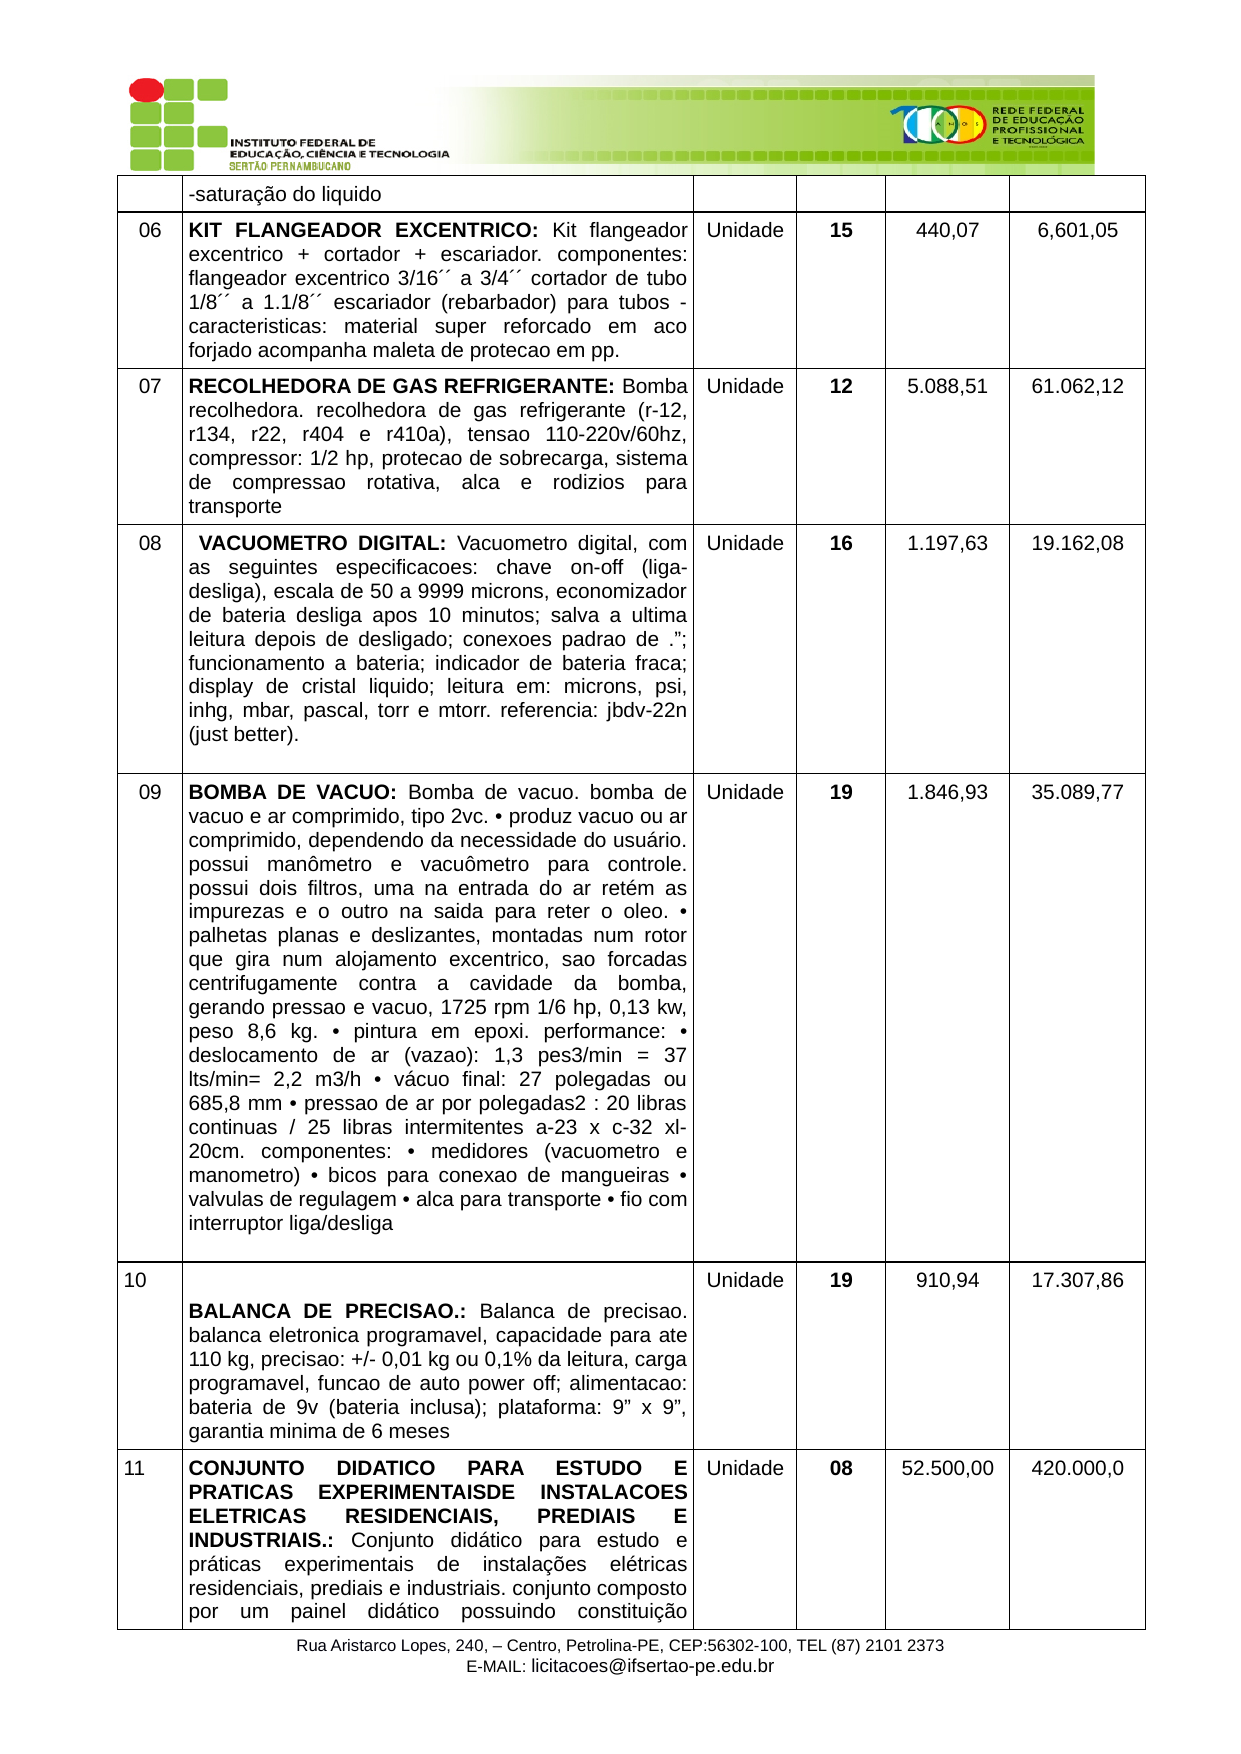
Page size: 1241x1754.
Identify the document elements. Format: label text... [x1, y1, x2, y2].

table_cell BALANCA DE PRECISAO.: Balanca de precisao. balanca eletronica programavel, capacidade para ate 110 kg, precisao: +/- 0,01 kg ou 0,1% da leitura, carga programavel, funcao de auto power off; alimentacao: bateria de 9v (bateria inclusa); plataforma: 9” x 9”, garantia minima de 6 meses [183, 1263, 693, 1449]
table_cell 08 [118, 525, 182, 773]
table_cell 11 [118, 1450, 182, 1629]
table_cell 19 [797, 774, 885, 1261]
table_cell 16 [797, 525, 885, 773]
table_cell 17.307,86 [1010, 1263, 1145, 1449]
table_cell 10 [118, 1263, 182, 1449]
table_cell 07 [118, 369, 182, 524]
table_cell 19 [797, 1263, 885, 1449]
table_cell 440,07 [886, 213, 1009, 368]
table_cell 52.500,00 [886, 1450, 1009, 1629]
table_cell [118, 176, 182, 211]
table_cell RECOLHEDORA DE GAS REFRIGERANTE: Bomba recolhedora. recolhedora de gas refrigerante (r-12, r134, r22, r404 e r410a), tensao 110-220v/60hz, compressor: 1/2 hp, protecao de sobrecarga, sistema de compressao rotativa, alca e rodizios para transporte [183, 369, 693, 524]
table_cell 910,94 [886, 1263, 1009, 1449]
table_cell 5.088,51 [886, 369, 1009, 524]
table_cell Unidade [694, 774, 796, 1261]
table_cell 06 [118, 213, 182, 368]
table_cell BOMBA DE VACUO: Bomba de vacuo. bomba de vacuo e ar comprimido, tipo 2vc. • produz vacuo ou ar comprimido, dependendo da necessidade do usuário. possui manômetro e vacuômetro para controle. possui dois filtros, uma na entrada do ar retém as impurezas e o outro na saida para reter o oleo. • palhetas planas e deslizantes, montadas num rotor que gira num alojamento excentrico, sao forcadas centrifugamente contra a cavidade da bomba, gerando pressao e vacuo, 1725 rpm 1/6 hp, 0,13 kw, peso 8,6 kg. • pintura em epoxi. performance: • deslocamento de ar (vazao): 1,3 pes3/min = 37 lts/min= 2,2 m3/h • vácuo final: 27 polegadas ou 685,8 mm • pressao de ar por polegadas2 : 20 libras continuas / 25 libras intermitentes a-23 x c-32 xl-20cm. componentes: • medidores (vacuometro e manometro) • bicos para conexao de mangueiras • valvulas de regulagem • alca para transporte • fio com interruptor liga/desliga [183, 774, 693, 1261]
table_cell 1.846,93 [886, 774, 1009, 1261]
table_cell [694, 176, 796, 211]
table_cell 6,601,05 [1010, 213, 1145, 368]
table_cell VACUOMETRO DIGITAL: Vacuometro digital, com as seguintes especificacoes: chave on-off (liga-desliga), escala de 50 a 9999 microns, economizador de bateria desliga apos 10 minutos; salva a ultima leitura depois de desligado; conexoes padrao de .”; funcionamento a bateria; indicador de bateria fraca; display de cristal liquido; leitura em: microns, psi, inhg, mbar, pascal, torr e mtorr. referencia: jbdv-22n (just better). [183, 525, 693, 773]
table_cell 12 [797, 369, 885, 524]
table_cell Unidade [694, 369, 796, 524]
table_cell 19.162,08 [1010, 525, 1145, 773]
table_cell 420.000,0 [1010, 1450, 1145, 1629]
table_cell Unidade [694, 525, 796, 773]
table_cell [797, 176, 885, 211]
table_cell -saturação do liquido [183, 176, 693, 211]
table_cell 08 [797, 1450, 885, 1629]
table_cell 35.089,77 [1010, 774, 1145, 1261]
table_cell [886, 176, 1009, 211]
table_cell [1010, 176, 1145, 211]
table_cell Unidade [694, 1263, 796, 1449]
table_cell CONJUNTO DIDATICO PARA ESTUDO E PRATICAS EXPERIMENTAISDE INSTALACOES ELETRICAS RESIDENCIAIS, PREDIAIS E INDUSTRIAIS.: Conjunto didático para estudo e práticas experimentais de instalações elétricas residenciais, prediais e industriais. conjunto composto por um painel didático possuindo constituição [183, 1450, 693, 1629]
table_cell 15 [797, 213, 885, 368]
table_cell 61.062,12 [1010, 369, 1145, 524]
table_cell Unidade [694, 1450, 796, 1629]
picture [118, 75, 1095, 175]
table_cell 09 [118, 774, 182, 1261]
table_cell 1.197,63 [886, 525, 1009, 773]
table_cell KIT FLANGEADOR EXCENTRICO: Kit flangeador excentrico + cortador + escariador. componentes: flangeador excentrico 3/16´´ a 3/4´´ cortador de tubo 1/8´´ a 1.1/8´´ escariador (rebarbador) para tubos - caracteristicas: material super reforcado em aco forjado acompanha maleta de protecao em pp. [183, 213, 693, 368]
table_cell Unidade [694, 213, 796, 368]
